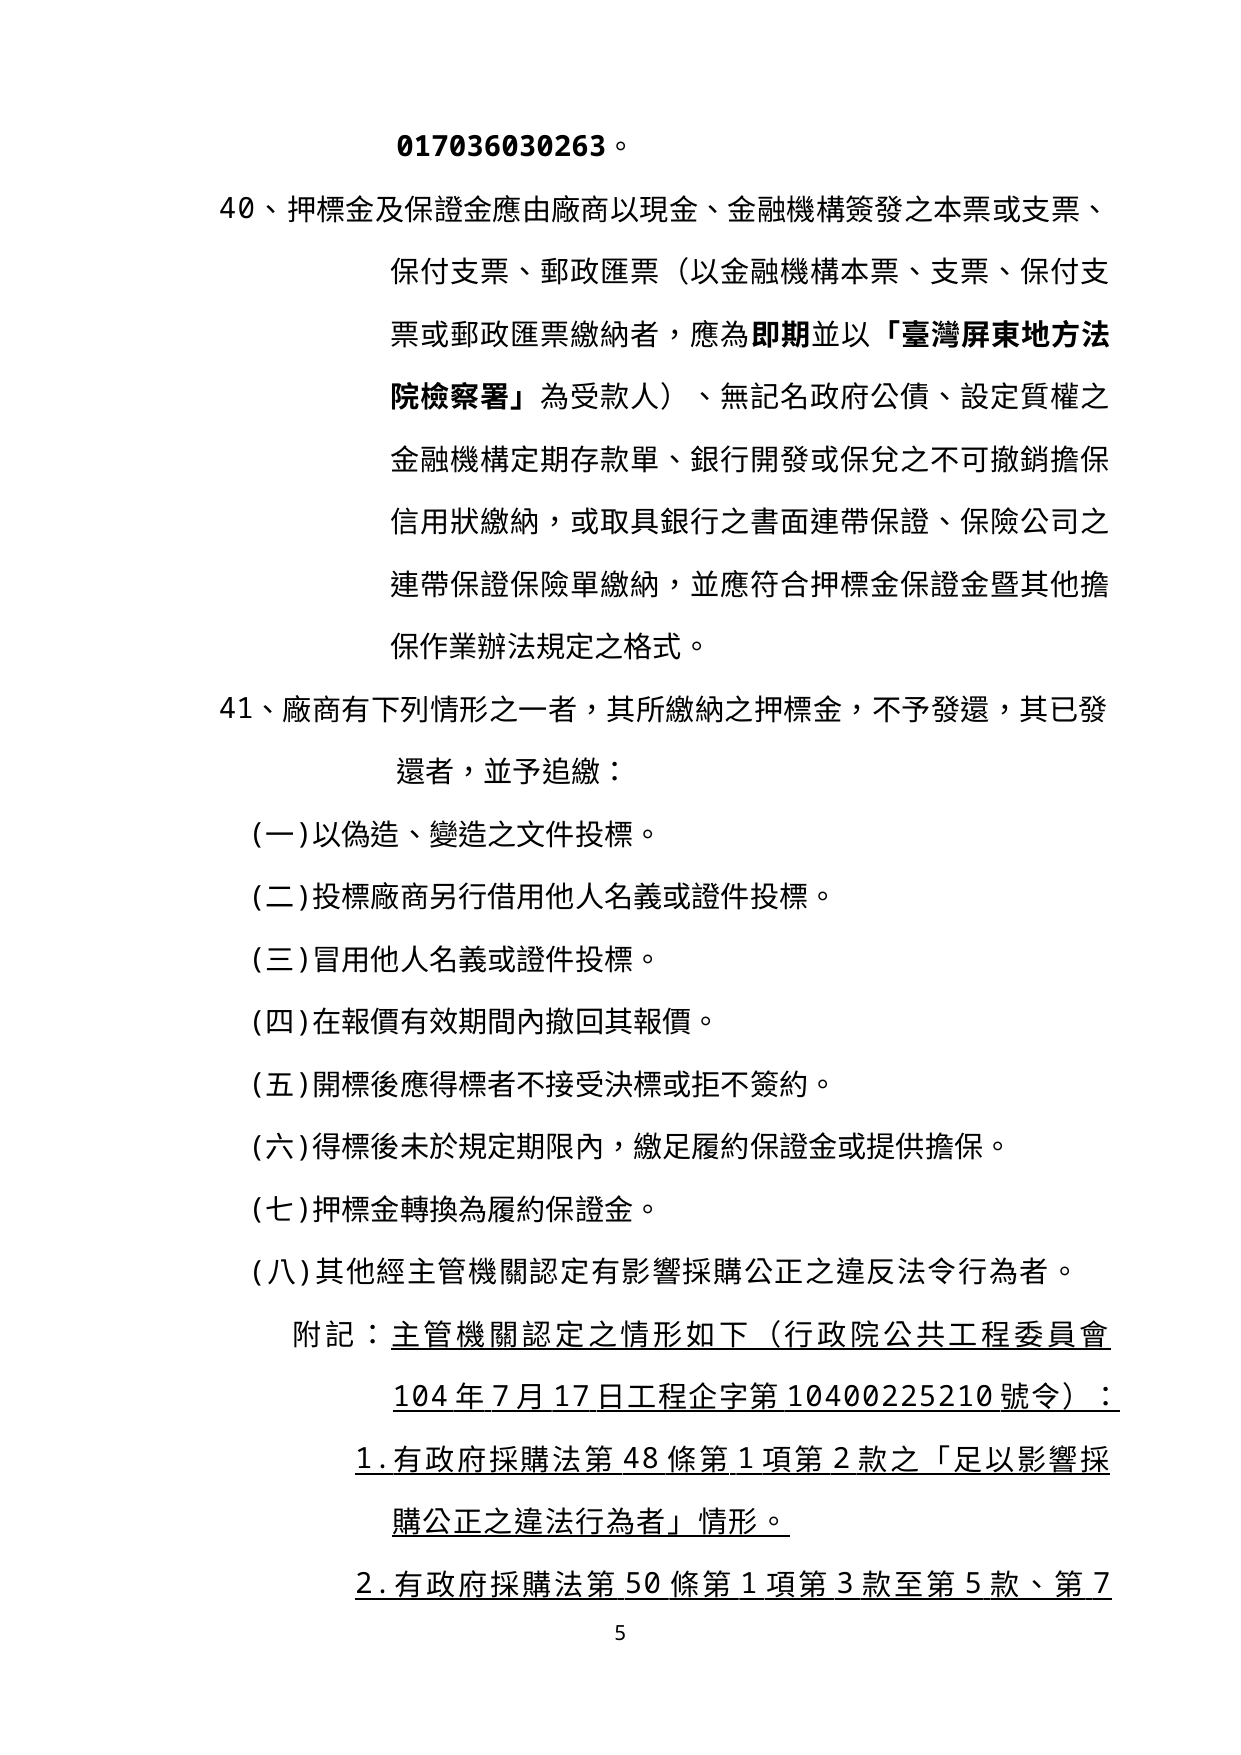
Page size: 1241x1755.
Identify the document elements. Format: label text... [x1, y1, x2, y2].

text (三)冒用他人名義或證件投標。 [248, 916, 1110, 978]
text (七)押標金轉換為履約保證金。 [248, 1166, 1110, 1228]
text 購公正之違法行為者」情形。 [355, 1474, 1110, 1541]
text (二)投標廠商另行借用他人名義或證件投標。 [248, 853, 1110, 916]
list 押標金及保證金應由廠商以現金、金融機構簽發之本票或支票、保付支票、郵政匯票（以金融機構本票、支票、保付支票或郵政匯票繳納者，應為即期並以「臺灣屏東地方法院檢察署」為受款人）、無記名政府公債、設定質權之金融機構定期存款單、銀行開發或保兌之不可撤銷擔保信用狀繳納，或取具銀行之書面連帶保證、保險公司之連帶保證保險單繳納，並應符合押標金保證金暨其他擔保作業辦法規定之格式。 [218, 166, 1110, 666]
text 附記：主管機關認定之情形如下（行政院公共工程委員會104年7月17日工程企字第10400225210號令）： [292, 1291, 1110, 1416]
text (八)其他經主管機關認定有影響採購公正之違反法令行為者。 [248, 1228, 1110, 1291]
text 1.有政府採購法第48條第1項第2款之「足以影響採 [355, 1416, 1110, 1473]
text (一)以偽造、變造之文件投標。 [248, 791, 1110, 853]
text (四)在報價有效期間內撤回其報價。 [248, 978, 1110, 1041]
list 各種保證金之繳納處所或金融機構帳號(無保證金者免填)：現金繳納處所為本署總務科出納；金融機構：臺灣銀行屏東分行，戶名：臺灣屏東地方法院檢察署301專戶、帳號：017036030263。 [218, 103, 1110, 166]
list 廠商有下列情形之一者，其所繳納之押標金，不予發還，其已發還者，並予追繳： [218, 666, 1110, 791]
text (六)得標後未於規定期限內，繳足履約保證金或提供擔保。 [248, 1103, 1110, 1166]
text (五)開標後應得標者不接受決標或拒不簽約。 [248, 1041, 1110, 1103]
text 2.有政府採購法第50條第1項第3款至第5款、第7 [355, 1541, 1110, 1598]
